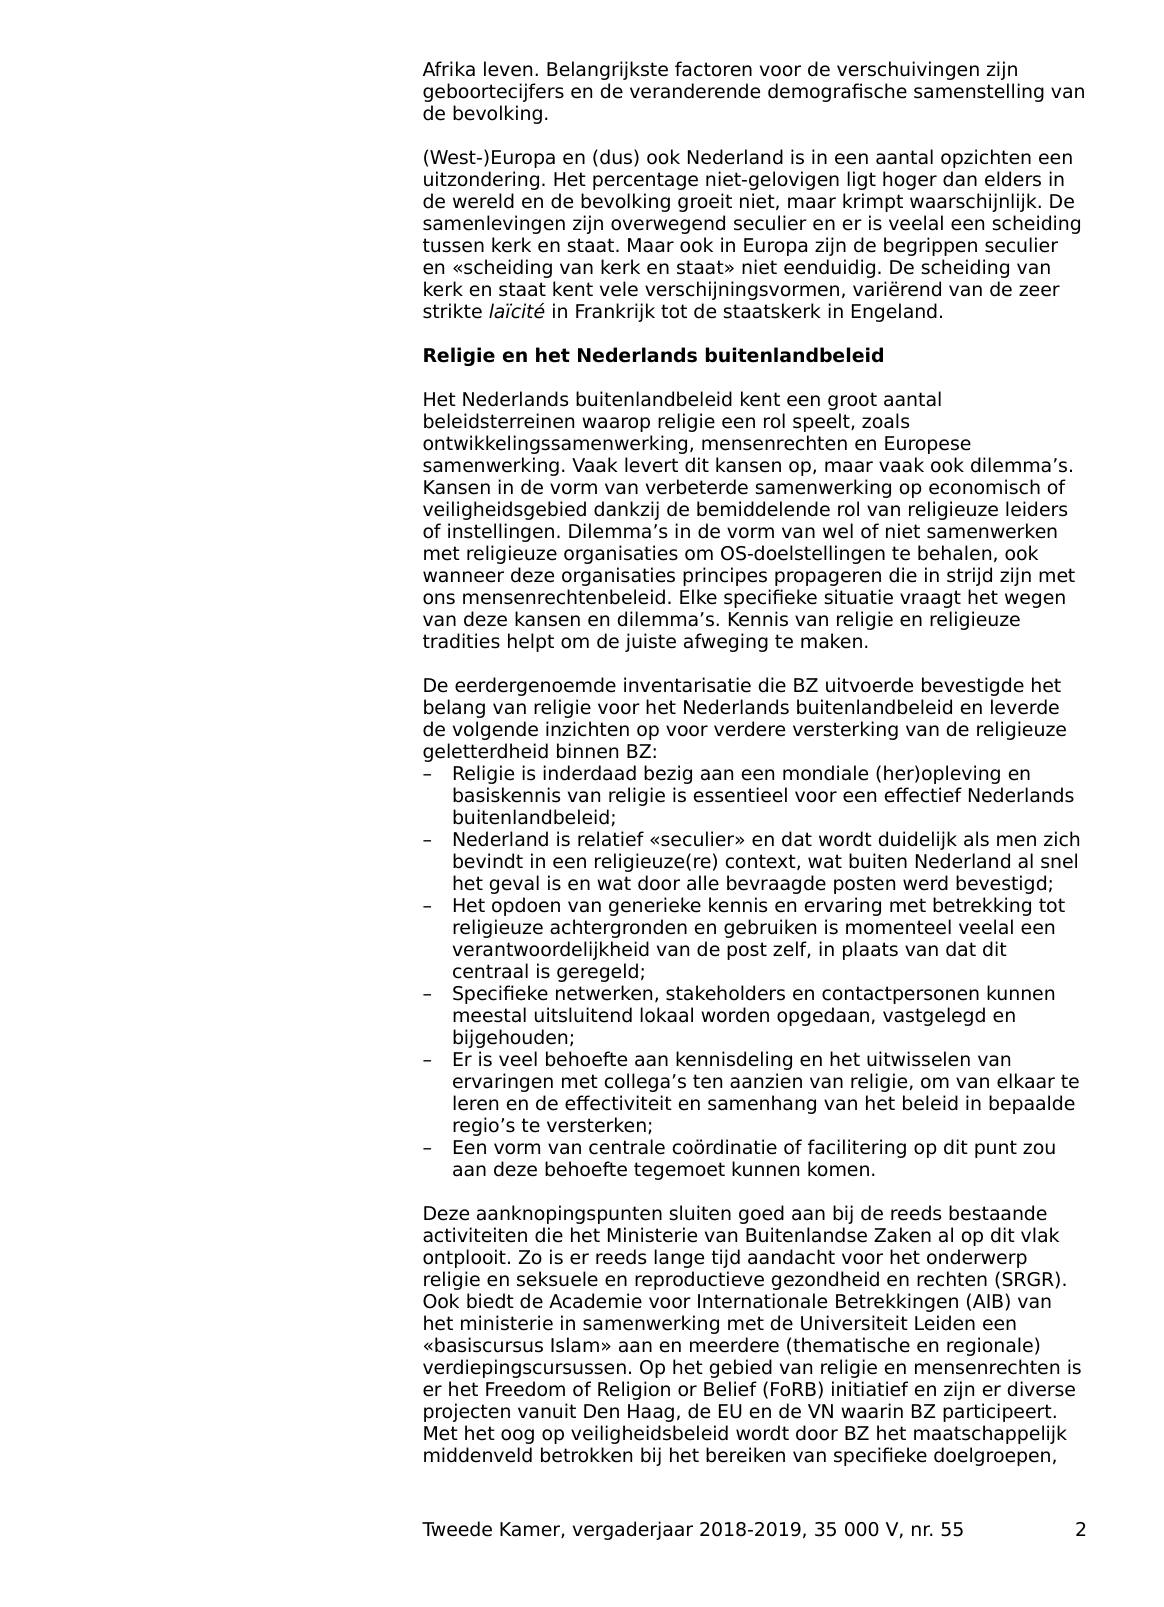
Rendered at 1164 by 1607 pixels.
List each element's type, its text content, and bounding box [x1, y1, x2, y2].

text – Nederland is relatief «seculier» en dat wordt duidelijk als men zich bevindt in een religieuze(re) context, wat buiten Nederland al snel het geval is en wat door alle bevraagde posten werd bevestigd; [422, 829, 1087, 895]
text De eerdergenoemde inventarisatie die BZ uitvoerde bevestigde het belang van religie voor het Nederlands buitenlandbeleid en leverde de volgende inzichten op voor verdere versterking van de religieuze geletterdheid binnen BZ: [422, 675, 1087, 763]
text Afrika leven. Belangrijkste factoren voor de verschuivingen zijn geboortecijfers en de veranderende demografische samenstelling van de bevolking. [422, 59, 1087, 125]
text Het Nederlands buitenlandbeleid kent een groot aantal beleidsterreinen waarop religie een rol speelt, zoals ontwikkelingssamenwerking, mensenrechten en Europese samenwerking. Vaak levert dit kansen op, maar vaak ook dilemma’s. Kansen in de vorm van verbeterde samenwerking op economisch of veiligheidsgebied dankzij de bemiddelende rol van religieuze leiders of instellingen. Dilemma’s in de vorm van wel of niet samenwerken met religieuze organisaties om OS-doelstellingen te behalen, ook wanneer deze organisaties principes propageren die in strijd zijn met ons mensenrechtenbeleid. Elke specifieke situatie vraagt het wegen van deze kansen en dilemma’s. Kennis van religie en religieuze tradities helpt om de juiste afweging te maken. [422, 389, 1087, 653]
text – Een vorm van centrale coördinatie of facilitering op dit punt zou aan deze behoefte tegemoet kunnen komen. [422, 1137, 1087, 1181]
text – Religie is inderdaad bezig aan een mondiale (her)opleving en basiskennis van religie is essentieel voor een effectief Nederlands buitenlandbeleid; [422, 763, 1087, 829]
text – Er is veel behoefte aan kennisdeling en het uitwisselen van ervaringen met collega’s ten aanzien van religie, om van elkaar te leren en de effectiviteit en samenhang van het beleid in bepaalde regio’s te versterken; [422, 1049, 1087, 1137]
text Deze aanknopingspunten sluiten goed aan bij de reeds bestaande activiteiten die het Ministerie van Buitenlandse Zaken al op dit vlak ontplooit. Zo is er reeds lange tijd aandacht voor het onderwerp religie en seksuele en reproductieve gezondheid en rechten (SRGR). Ook biedt de Academie voor Internationale Betrekkingen (AIB) van het ministerie in samenwerking met de Universiteit Leiden een «basiscursus Islam» aan en meerdere (thematische en regionale) verdiepingscursussen. Op het gebied van religie en mensenrechten is er het Freedom of Religion or Belief (FoRB) initiatief en zijn er diverse projecten vanuit Den Haag, de EU en de VN waarin BZ participeert. Met het oog op veiligheidsbeleid wordt door BZ het maatschappelijk middenveld betrokken bij het bereiken van specifieke doelgroepen, [422, 1203, 1087, 1467]
text – Het opdoen van generieke kennis en ervaring met betrekking tot religieuze achtergronden en gebruiken is momenteel veelal een verantwoordelijkheid van de post zelf, in plaats van dat dit centraal is geregeld; [422, 895, 1087, 983]
text (West-)Europa en (dus) ook Nederland is in een aantal opzichten een uitzondering. Het percentage niet-gelovigen ligt hoger dan elders in de wereld en de bevolking groeit niet, maar krimpt waarschijnlijk. De samenlevingen zijn overwegend seculier en er is veelal een scheiding tussen kerk en staat. Maar ook in Europa zijn de begrippen seculier en «scheiding van kerk en staat» niet eenduidig. De scheiding van kerk en staat kent vele verschijningsvormen, variërend van de zeer strikte laïcité in Frankrijk tot de staatskerk in Engeland. [422, 147, 1087, 323]
subtitle Religie en het Nederlands buitenlandbeleid [422, 345, 1087, 367]
text – Specifieke netwerken, stakeholders en contactpersonen kunnen meestal uitsluitend lokaal worden opgedaan, vastgelegd en bijgehouden; [422, 983, 1087, 1049]
